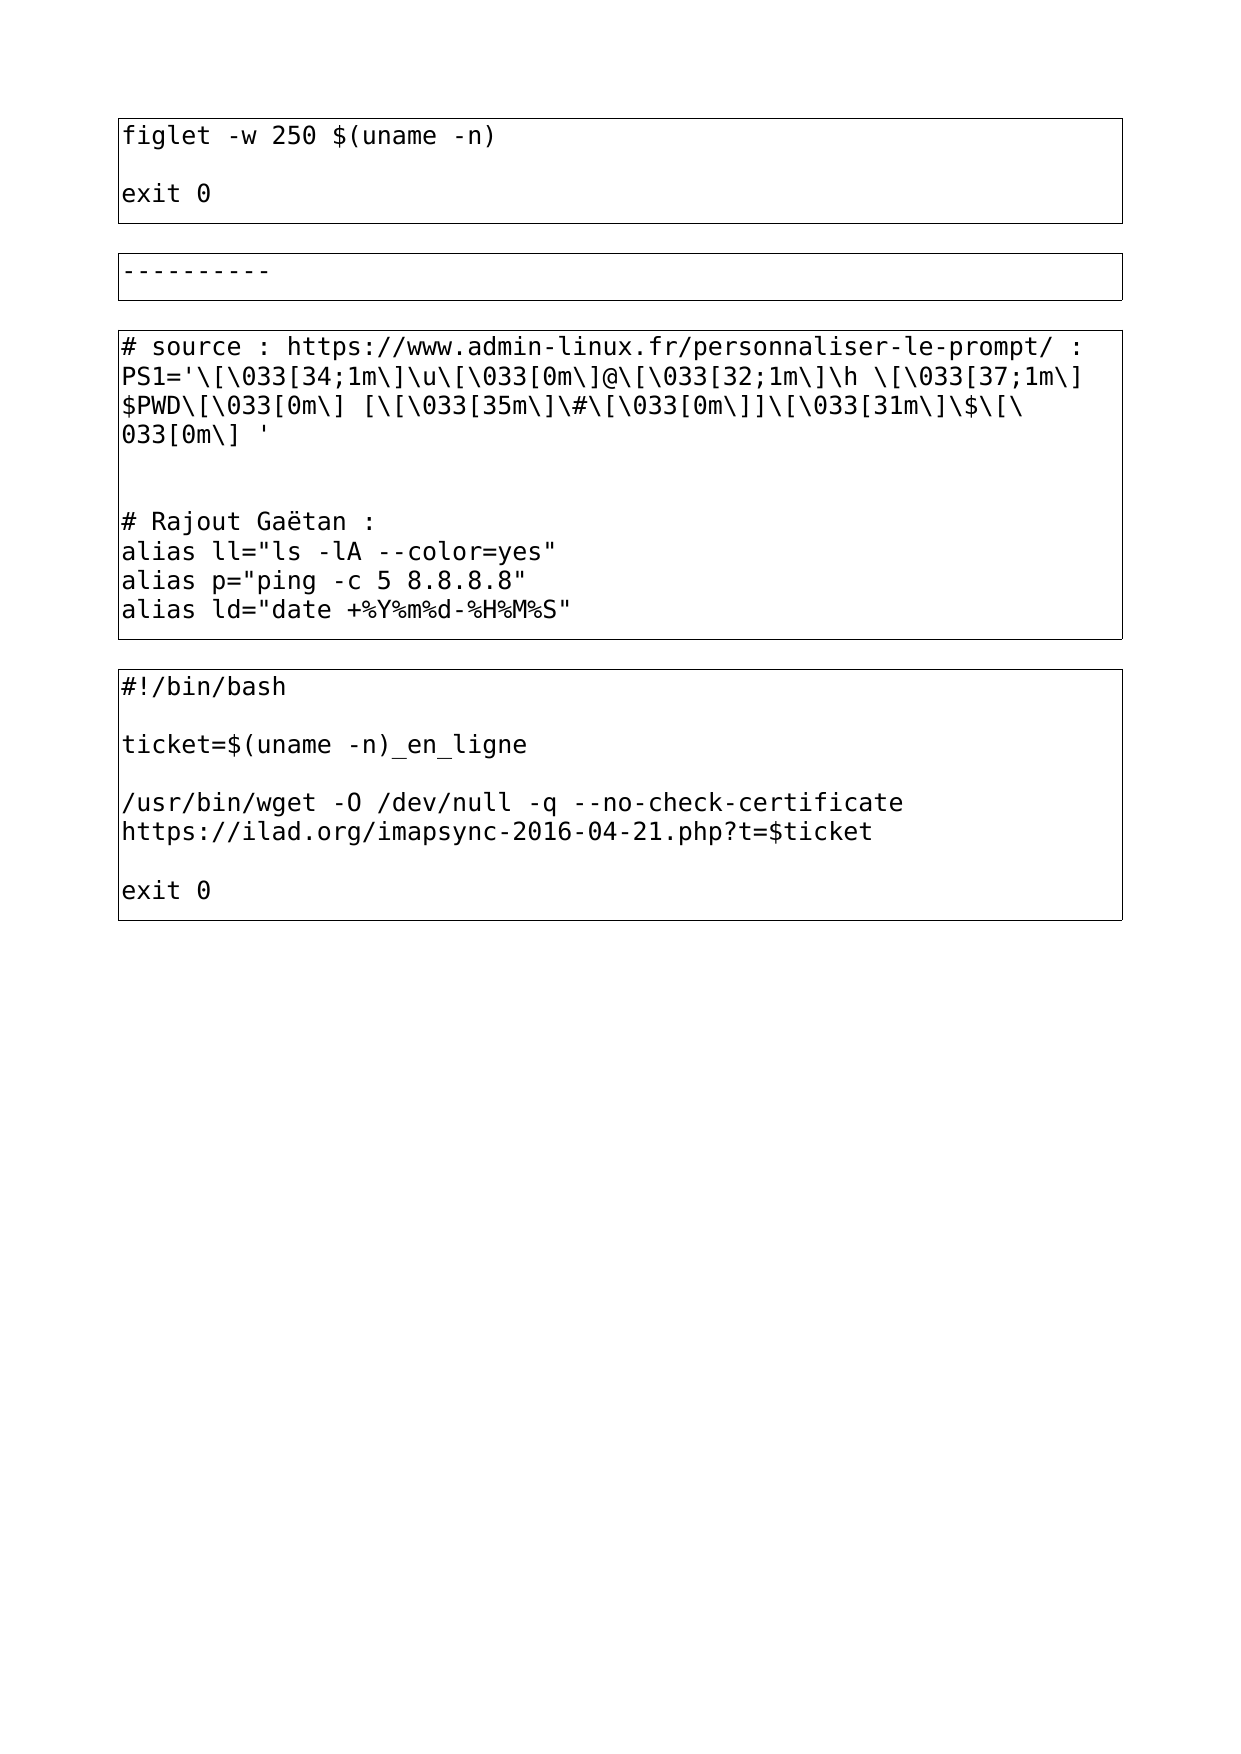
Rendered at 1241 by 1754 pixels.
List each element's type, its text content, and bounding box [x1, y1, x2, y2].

table_header figlet -w 250 $(uname -n) exit 0 [119, 119, 1122, 223]
table_header ---------- [119, 254, 1122, 300]
table_header #!/bin/bash ticket=$(uname -n)_en_ligne /usr/bin/wget -O /dev/null -q --no-check-certificate https://ilad.org/imapsync-2016-04-21.php?t=$ticket exit 0 [119, 670, 1122, 920]
table_header # source : https://www.admin-linux.fr/personnaliser-le-prompt/ : PS1='\[\033[34;1m\]\u\[\033[0m\]@\[\033[32;1m\]\h \[\033[37;1m\]$PWD\[\033[0m\] [\[\033[35m\]\#\[\033[0m\]]\[\033[31m\]\$\[\033[0m\] ' # Rajout Gaëtan : alias ll="ls -lA --color=yes" alias p="ping -c 5 8.8.8.8" alias ld="date +%Y%m%d-%H%M%S" [119, 331, 1122, 639]
